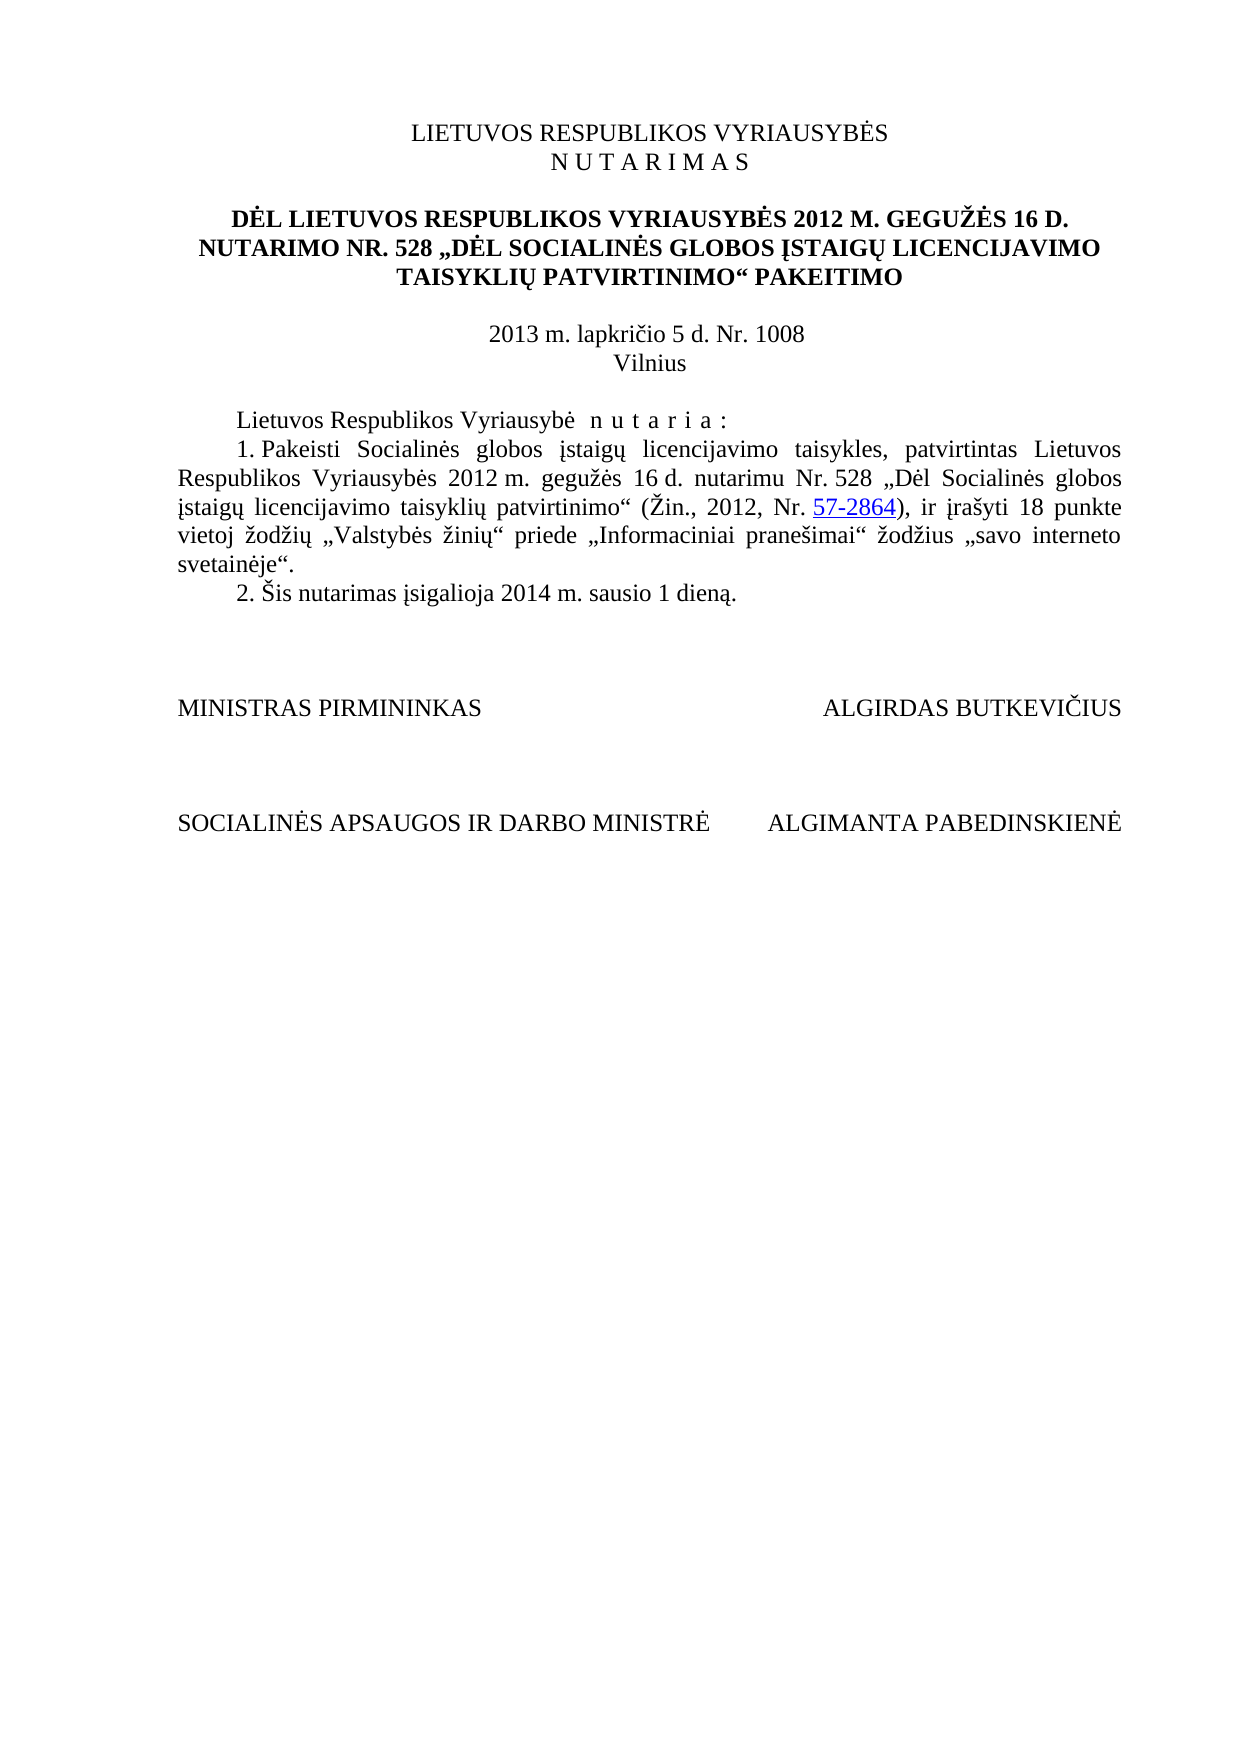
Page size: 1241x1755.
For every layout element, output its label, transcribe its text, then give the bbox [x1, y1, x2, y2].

text Lietuvos Respublikos Vyriausybė nutaria: [177, 406, 1122, 434]
text Dėl LIETUVOS RESPUBLIKOS VYRIAUSYBĖS 2012 m. GEGUŽĖS 16 d. NUTARIMO Nr. 528 „DĖL SOCIALINĖS GLOBOS ĮSTAIGŲ LICENCIJAVIMO TAISYKLIŲ PATVIRTINIMO“ PAKEITIMO [177, 204, 1122, 291]
text n u t a r i m a s [177, 147, 1122, 176]
text Socialinės apsaugos ir darbo ministrė Algimanta Pabedinskienė [177, 808, 1122, 837]
text Lietuvos Respublikos Vyriausybės [177, 118, 1122, 147]
text 1. Pakeisti Socialinės globos įstaigų licencijavimo taisykles, patvirtintas Lietuvos Respublikos Vyriausybės 2012 m. gegužės 16 d. nutarimu Nr. 528 „Dėl Socialinės globos įstaigų licencijavimo taisyklių patvirtinimo“ (Žin., 2012, Nr. 57-2864), ir įrašyti 18 punkte vietoj žodžių „Valstybės žinių“ priede „Informaciniai pranešimai“ žodžius „savo interneto svetainėje“. [177, 434, 1122, 578]
text 2013 m. lapkričio 5 d. Nr. 1008 [177, 319, 1122, 348]
text Vilnius [177, 348, 1122, 377]
text Ministras Pirmininkas Algirdas Butkevičius [177, 693, 1122, 722]
text 2. Šis nutarimas įsigalioja 2014 m. sausio 1 dieną. [177, 578, 1122, 607]
